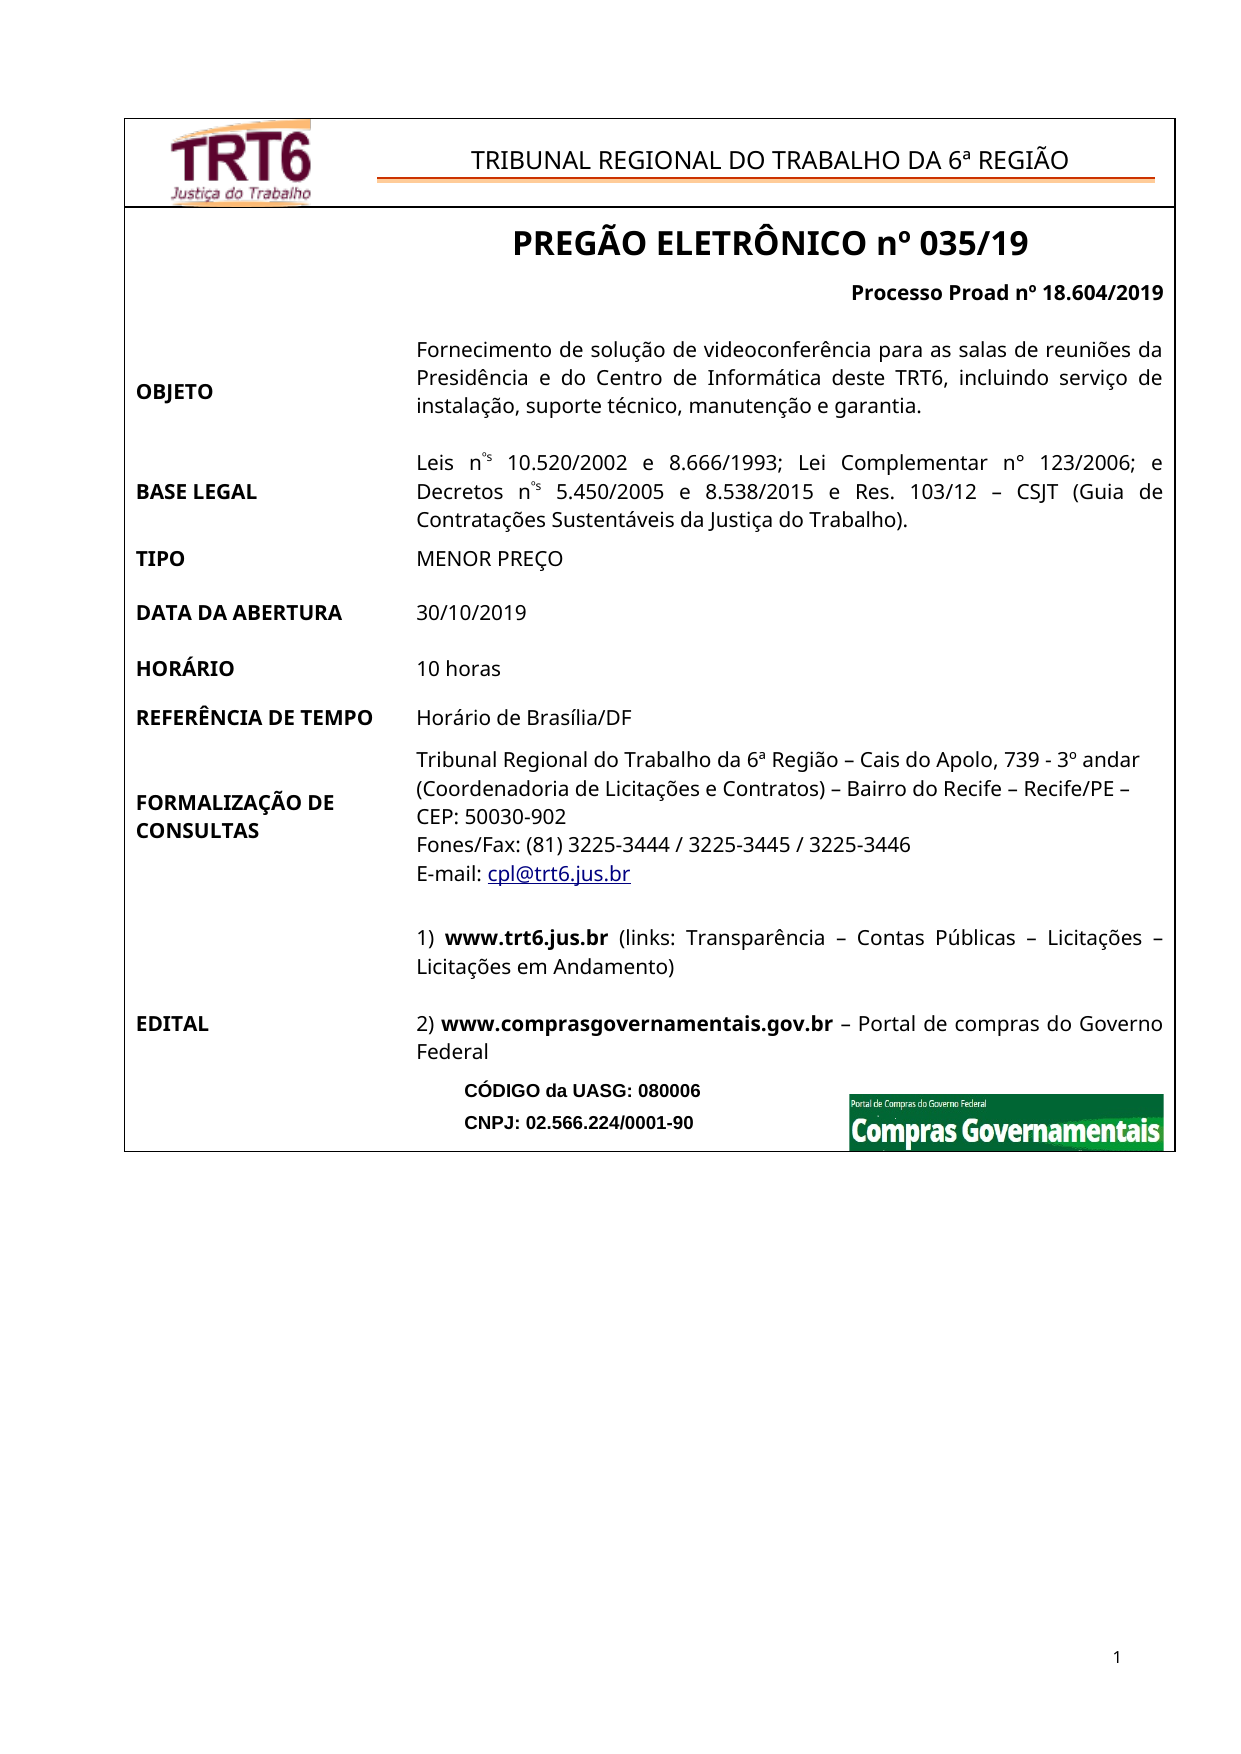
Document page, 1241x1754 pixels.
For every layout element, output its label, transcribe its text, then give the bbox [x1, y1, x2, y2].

table_cell 1) www.trt6.jus.br (links: Transparência – Contas Públicas – Licitações – Licitações em Andamento) 2) www.comprasgovernamentais.gov.br – Portal de compras do Governo Federal [405, 895, 1174, 1151]
table_header [347, 119, 366, 206]
table_cell OBJETO [125, 335, 405, 448]
table_header [125, 119, 135, 206]
table_cell MENOR PREÇO [405, 534, 1174, 583]
table_cell Horário de Brasília/DF [405, 697, 1174, 737]
table_cell HORÁRIO [125, 640, 405, 697]
table_cell FORMALIZAÇÃO DE CONSULTAS [125, 738, 405, 895]
table_cell Tribunal Regional do Trabalho da 6ª Região – Cais do Apolo, 739 - 3º andar (Coordenadoria de Licitações e Contratos) – Bairro do Recife – Recife/PE – CEP: 50030-902 Fones/Fax: (81) 3225-3444 / 3225-3445 / 3225-3446 E-mail: cpl@trt6.jus.br [405, 738, 1174, 895]
table_cell Leis nºs 10.520/2002 e 8.666/1993; Lei Complementar n° 123/2006; e Decretos nºs 5.450/2005 e 8.538/2015 e Res. 103/12 – CSJT (Guia de Contratações Sustentáveis da Justiça do Trabalho). [405, 449, 1174, 534]
picture [849, 1094, 1164, 1151]
table_cell Processo Proad nº 18.604/2019 [125, 278, 1174, 335]
table_cell 30/10/2019 [405, 584, 1174, 640]
table_cell EDITAL [125, 895, 405, 1151]
table_cell 10 horas [405, 640, 1174, 697]
table_cell REFERÊNCIA DE TEMPO [125, 697, 405, 737]
table_cell PREGÃO ELETRÔNICO nº 035/19 [366, 208, 1174, 278]
table_cell Fornecimento de solução de videoconferência para as salas de reuniões da Presidência e do Centro de Informática deste TRT6, incluindo serviço de instalação, suporte técnico, manutenção e garantia. [405, 335, 1174, 448]
picture [135, 119, 347, 207]
table_cell TIPO [125, 534, 405, 583]
table_header TRIBUNAL REGIONAL DO TRABALHO DA 6ª REGIÃO [366, 119, 1174, 206]
table_cell BASE LEGAL [125, 449, 405, 534]
table_cell [125, 208, 366, 278]
table_cell DATA DA ABERTURA [125, 584, 405, 640]
